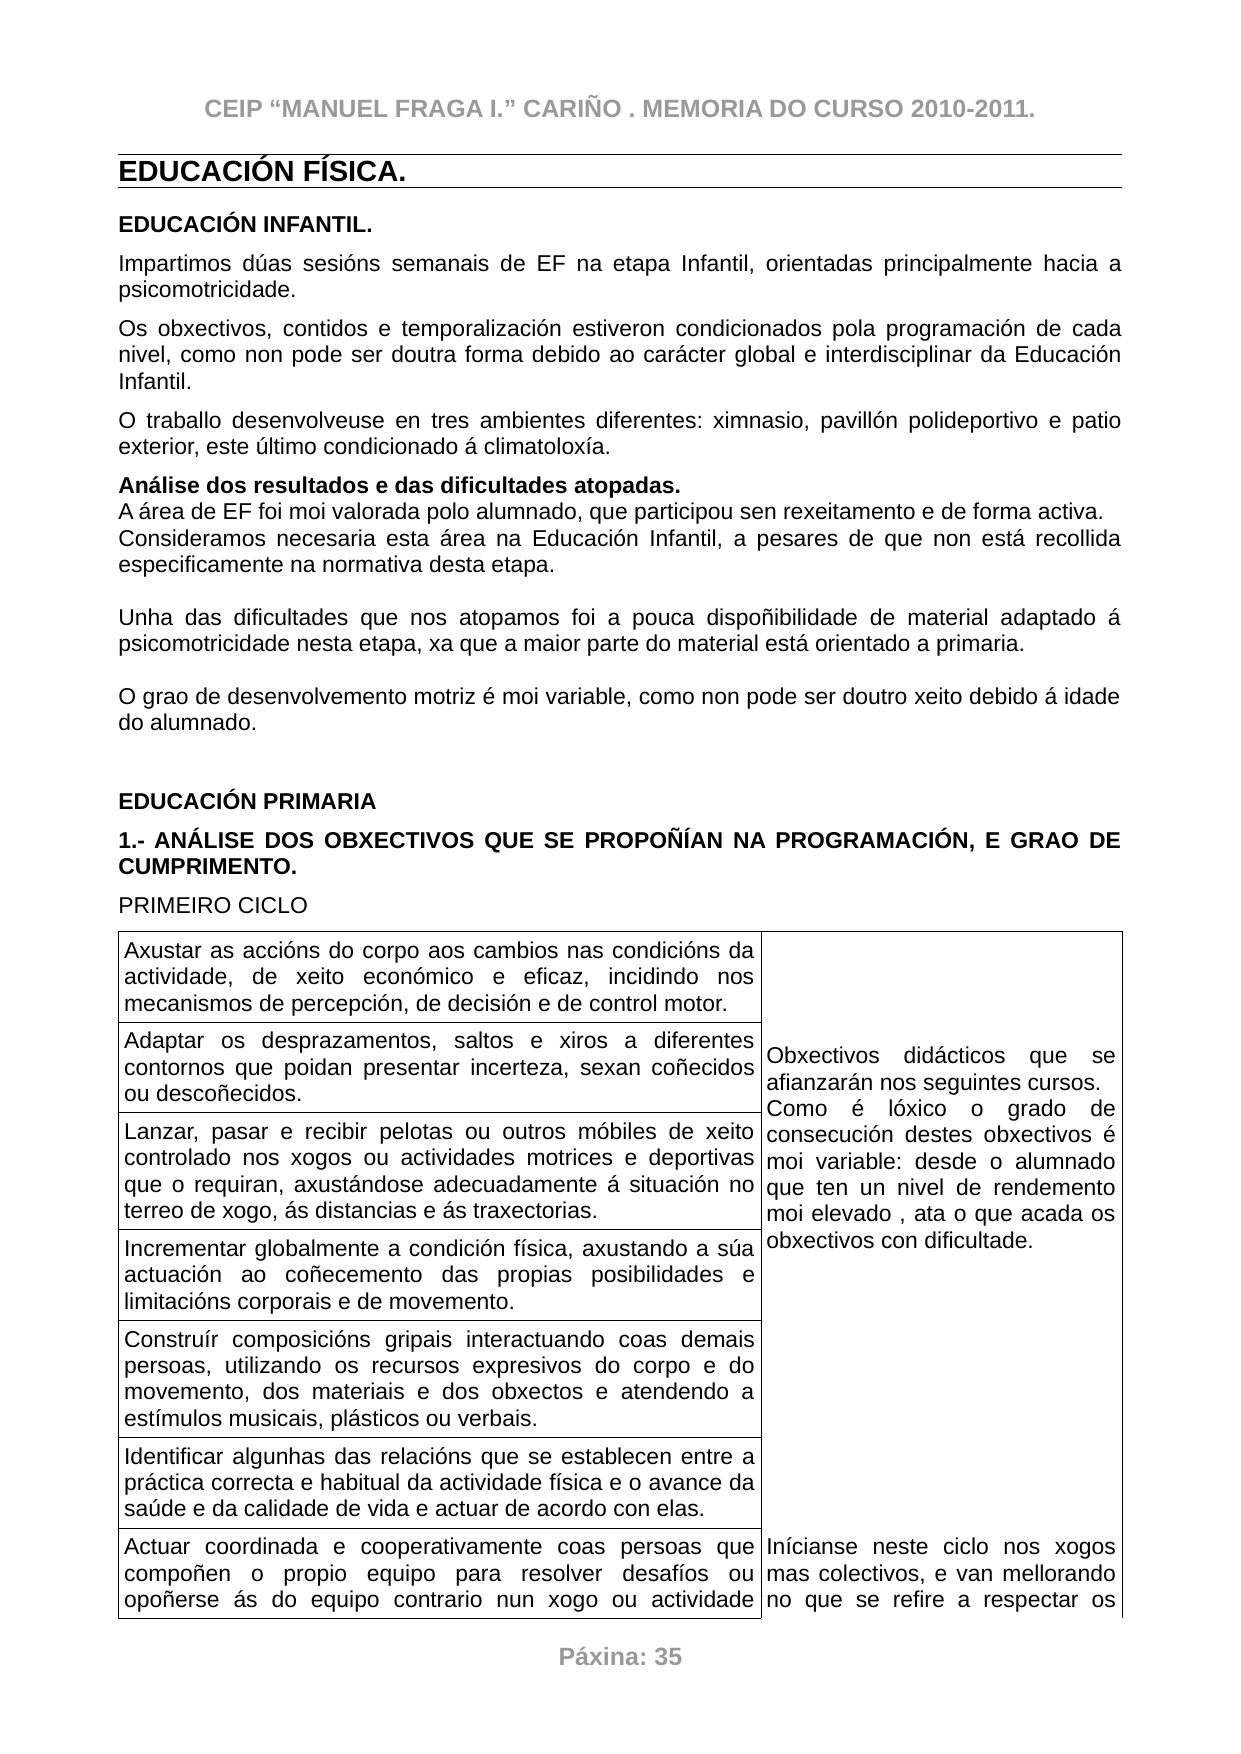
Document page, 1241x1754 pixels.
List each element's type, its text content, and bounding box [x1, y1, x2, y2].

table_cell Actuar coordinada e cooperativamente coas persoas que compoñen o propio equipo para resolver desafíos ou opoñerse ás do equipo contrario nun xogo ou actividade [119, 1529, 761, 1618]
text EDUCACIÓN PRIMARIA [118, 788, 1122, 814]
text Análise dos resultados e das dificultades atopadas. [118, 472, 1122, 498]
table_cell Adaptar os desprazamentos, saltos e xiros a diferentes contornos que poidan presentar incerteza, sexan coñecidos ou descoñecidos. [119, 1023, 761, 1112]
text Impartimos dúas sesións semanais de EF na etapa Infantil, orientadas principalmente hacia a psicomotricidade. [118, 250, 1122, 302]
text Unha das dificultades que nos atopamos foi a pouca dispoñibilidade de material adaptado á psicomotricidade nesta etapa, xa que a maior parte do material está orientado a primaria. [118, 603, 1122, 656]
text O grao de desenvolvemento motriz é moi variable, como non pode ser doutro xeito debido á idade do alumnado. [118, 683, 1122, 735]
table_cell Lanzar, pasar e recibir pelotas ou outros móbiles de xeito controlado nos xogos ou actividades motrices e deportivas que o requiran, axustándose adecuadamente á situación no terreo de xogo, ás distancias e ás traxectorias. [119, 1113, 761, 1229]
table_cell Construír composicións gripais interactuando coas demais persoas, utilizando os recursos expresivos do corpo e do movemento, dos materiais e dos obxectos e atendendo a estímulos musicais, plásticos ou verbais. [119, 1321, 761, 1437]
text EDUCACIÓN FÍSICA. [118, 155, 1122, 187]
text O traballo desenvolveuse en tres ambientes diferentes: ximnasio, pavillón polideportivo e patio exterior, este último condicionado á climatoloxía. [118, 407, 1122, 459]
text Os obxectivos, contidos e temporalización estiveron condicionados pola programación de cada nivel, como non pode ser doutra forma debido ao carácter global e interdisciplinar da Educación Infantil. [118, 315, 1122, 394]
text EDUCACIÓN INFANTIL. [118, 211, 1122, 237]
text Consideramos necesaria esta área na Educación Infantil, a pesares de que non está recollida especificamente na normativa desta etapa. [118, 524, 1122, 577]
table_cell Inícianse neste ciclo nos xogos mas colectivos, e van mellorando no que se refire a respectar os [762, 1528, 1122, 1618]
table_header Obxectivos didácticos que se afianzarán nos seguintes cursos. Como é lóxico o grado de consecución destes obxectivos é moi variable: desde o alumnado que ten un nivel de rendemento moi elevado , ata o que acada os obxectivos con dificultade. [762, 932, 1122, 1527]
table_cell Identificar algunhas das relacións que se establecen entre a práctica correcta e habitual da actividade física e o avance da saúde e da calidade de vida e actuar de acordo con elas. [119, 1438, 761, 1527]
text A área de EF foi moi valorada polo alumnado, que participou sen rexeitamento e de forma activa. [118, 498, 1122, 524]
text 1.- ANÁLISE DOS OBXECTIVOS QUE SE PROPOÑÍAN NA PROGRAMACIÓN, E GRAO DE CUMPRIMENTO. [118, 827, 1122, 879]
table_header Axustar as accións do corpo aos cambios nas condicións da actividade, de xeito económico e eficaz, incidindo nos mecanismos de percepción, de decisión e de control motor. [119, 932, 761, 1022]
table_cell Incrementar globalmente a condición física, axustando a súa actuación ao coñecemento das propias posibilidades e limitacións corporais e de movemento. [119, 1230, 761, 1320]
text PRIMEIRO CICLO [118, 892, 1122, 918]
